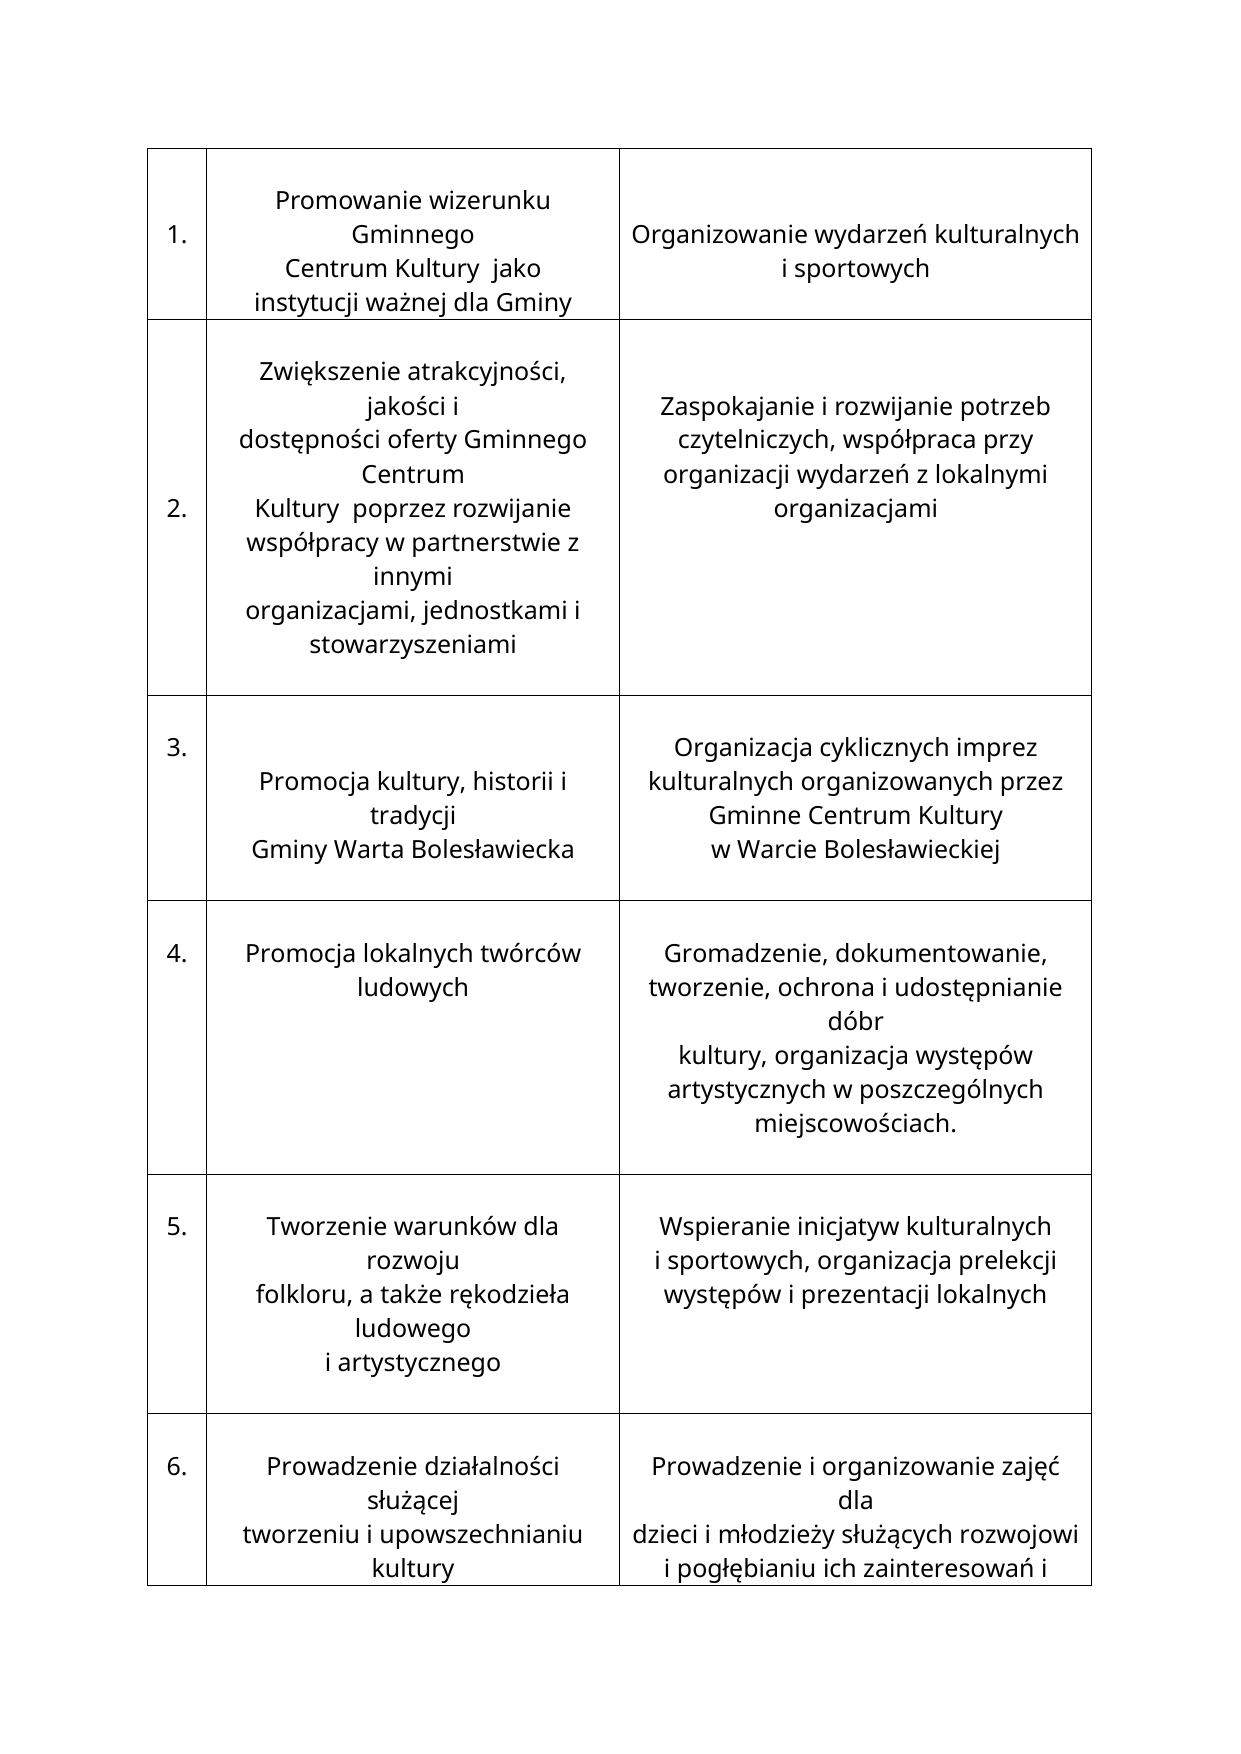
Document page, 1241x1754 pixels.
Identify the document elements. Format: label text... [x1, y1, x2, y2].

table_cell 3. [148, 696, 206, 900]
table_cell 6. [148, 1414, 206, 1584]
table_cell 5. [148, 1175, 206, 1413]
table_cell Prowadzenie i organizowanie zajęć dla dzieci i młodzieży służących rozwojowi i pogłębianiu ich zainteresowań i [620, 1414, 1091, 1584]
table_cell Tworzenie warunków dla rozwoju folkloru, a także rękodzieła ludowego i artystycznego [207, 1175, 619, 1413]
table_cell Prowadzenie działalności służącej tworzeniu i upowszechnianiu kultury [207, 1414, 619, 1584]
table_cell Gromadzenie, dokumentowanie, tworzenie, ochrona i udostępnianie dóbr kultury, organizacja występów artystycznych w poszczególnych miejscowościach. [620, 901, 1091, 1174]
table_cell 1. [148, 149, 206, 319]
table_cell Zaspokajanie i rozwijanie potrzeb czytelniczych, współpraca przy organizacji wydarzeń z lokalnymi organizacjami [620, 320, 1091, 695]
table_cell Organizowanie wydarzeń kulturalnych i sportowych [620, 149, 1091, 319]
table_cell Promocja lokalnych twórców ludowych [207, 901, 619, 1174]
table_cell Organizacja cyklicznych imprez kulturalnych organizowanych przez Gminne Centrum Kultury w Warcie Bolesławieckiej [620, 696, 1091, 900]
table_cell Promowanie wizerunku Gminnego Centrum Kultury jako instytucji ważnej dla Gminy [207, 149, 619, 319]
table_cell 2. [148, 320, 206, 695]
table_cell Wspieranie inicjatyw kulturalnych i sportowych, organizacja prelekcji występów i prezentacji lokalnych [620, 1175, 1091, 1413]
table_cell 4. [148, 901, 206, 1174]
table_cell Zwiększenie atrakcyjności, jakości i dostępności oferty Gminnego Centrum Kultury poprzez rozwijanie współpracy w partnerstwie z innymi organizacjami, jednostkami i stowarzyszeniami [207, 320, 619, 695]
table_cell Promocja kultury, historii i tradycji Gminy Warta Bolesławiecka [207, 696, 619, 900]
